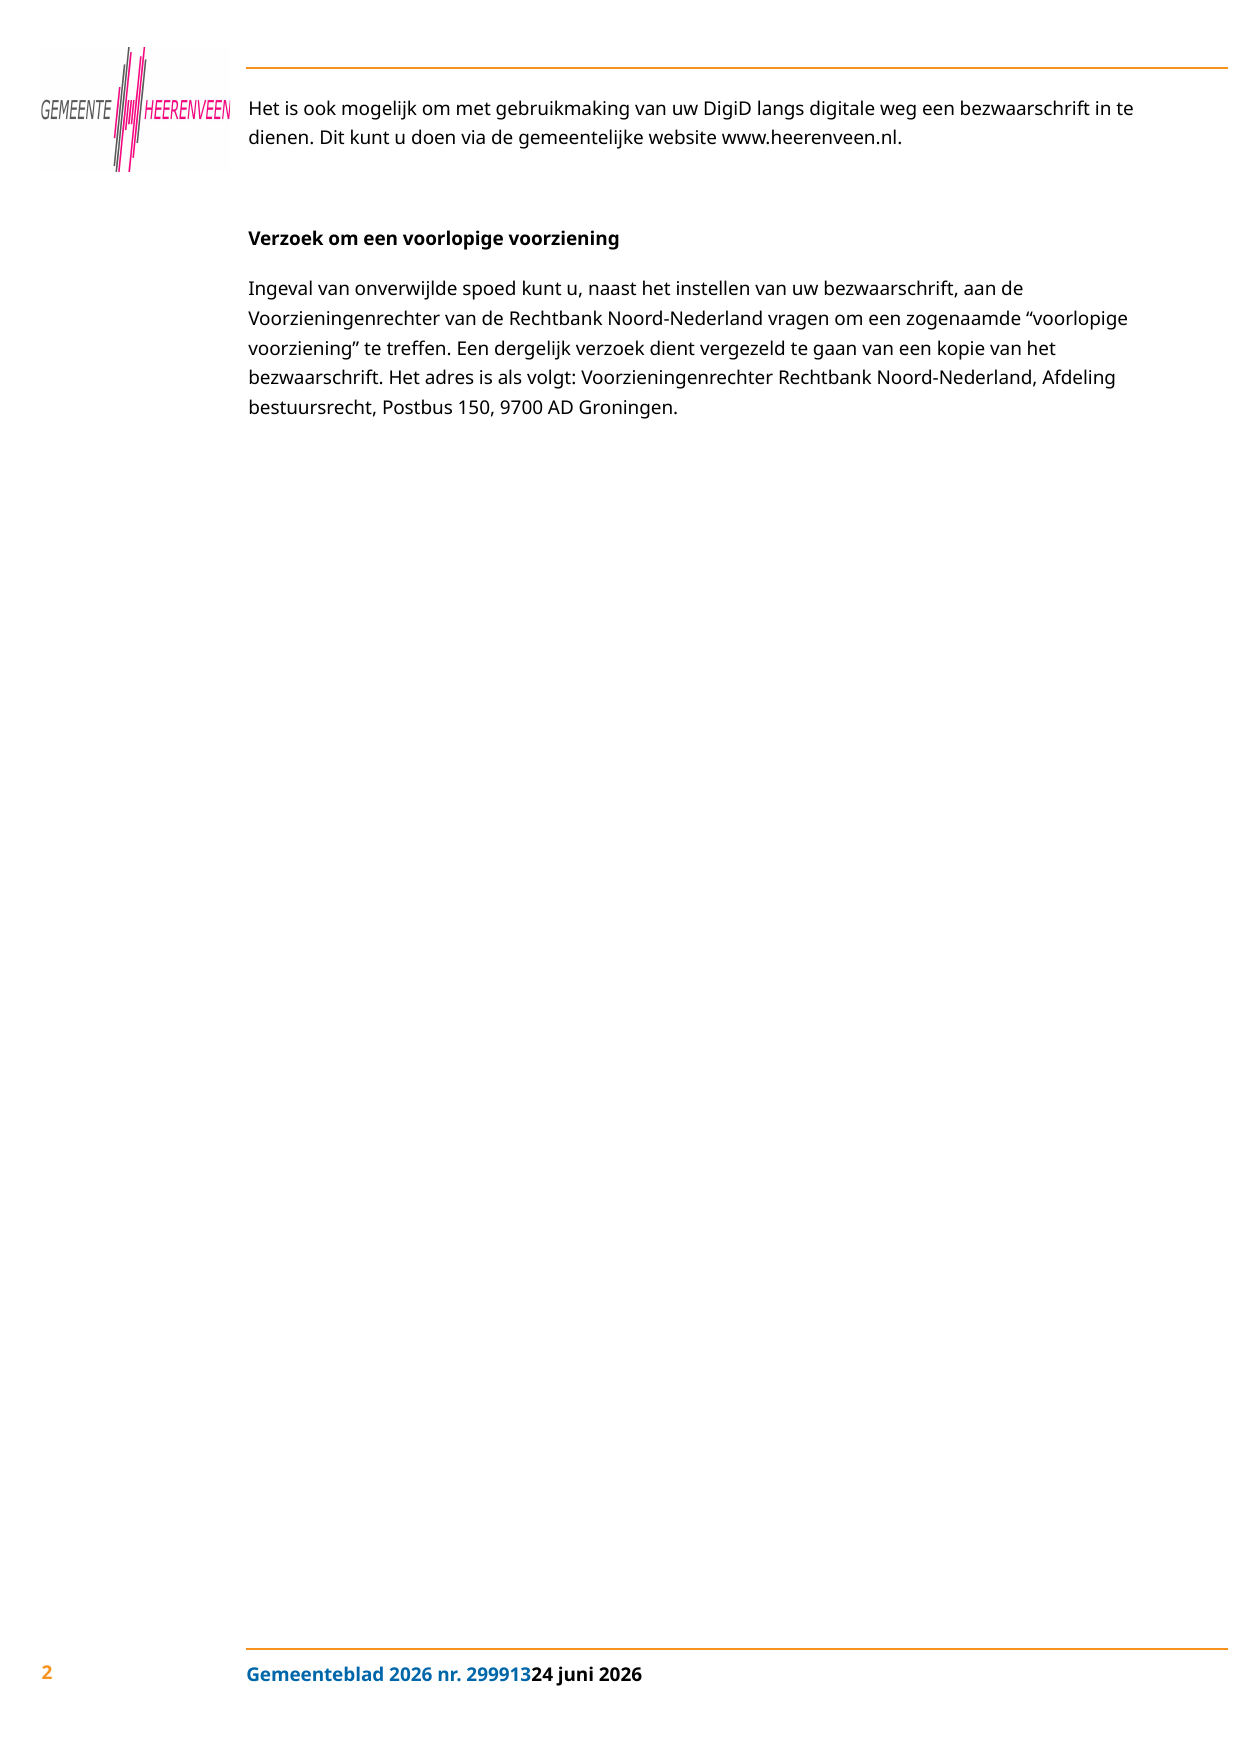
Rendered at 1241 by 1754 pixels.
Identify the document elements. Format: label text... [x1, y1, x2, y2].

text Ingeval van onverwijlde spoed kunt u, naast het instellen van uw bezwaarschrift, aan de Voorzieningenrechter van de Rechtbank Noord-Nederland vragen om een zogenaamde “voorlopige voorziening” te treffen. Een dergelijk verzoek dient vergezeld te gaan van een kopie van het bezwaarschrift. Het adres is als volgt: Voorzieningenrechter Rechtbank Noord-Nederland, Afdeling bestuursrecht, Postbus 150, 9700 AD Groningen. [248, 276, 1152, 420]
text Verzoek om een voorlopige voorziening [248, 225, 1152, 251]
text Het is ook mogelijk om met gebruikmaking van uw DigiD langs digitale weg een bezwaarschrift in te dienen. Dit kunt u doen via de gemeentelijke website www.heerenveen.nl. [248, 95, 1152, 150]
picture [41, 47, 231, 172]
